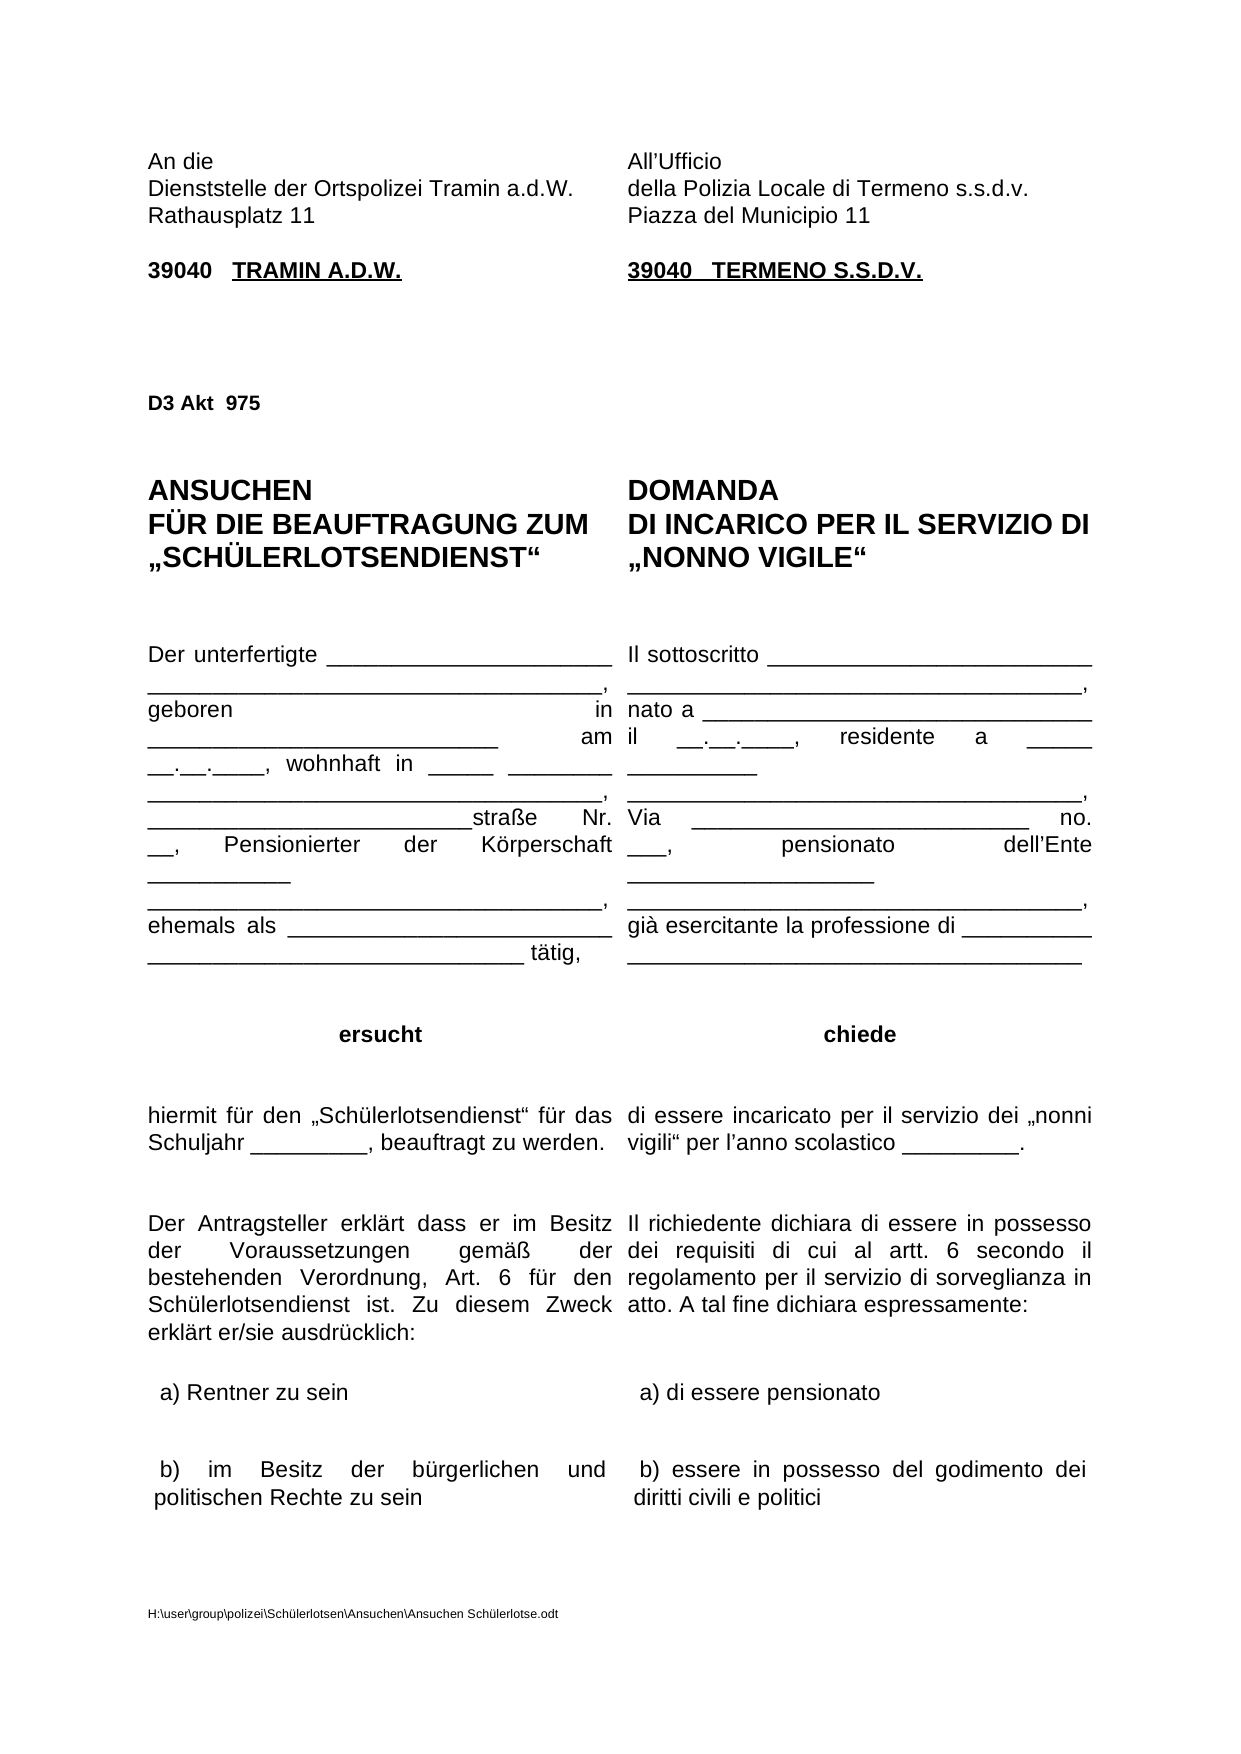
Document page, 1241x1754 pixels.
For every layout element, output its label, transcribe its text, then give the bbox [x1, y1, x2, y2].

table_cell b) im Besitz der bürgerlichen und politischen Rechte zu sein [140, 1450, 620, 1555]
table_header All’Ufficio della Polizia Locale di Termeno s.s.d.v. Piazza del Municipio 11 39040 TERMENO S.S.D.V. [620, 148, 1100, 439]
table_cell chiede [620, 1020, 1100, 1101]
table_cell b) essere in possesso del godimento dei diritti civili e politici [620, 1450, 1100, 1555]
table_cell hiermit für den „Schülerlotsendienst“ für das Schuljahr _________, beauftragt zu werden. [140, 1101, 620, 1209]
table_cell Der unterfertigte ______________________ ___________________________________, geboren in ___________________________ am __.__.____, wohnhaft in _____ ________ ___________________________________, _________________________straße Nr. __, Pensionierter der Körperschaft ___________ ___________________________________, ehemals als _________________________ _____________________________ tätig, [140, 641, 620, 1020]
table_cell a) Rentner zu sein [140, 1372, 620, 1450]
table_cell Il sottoscritto _________________________ ___________________________________, nato a ______________________________ il __.__.____, residente a _____ __________ ___________________________________, Via __________________________ no. ___, pensionato dell’Ente ___________________ ___________________________________, già esercitante la professione di __________ ___________________________________ [620, 641, 1100, 1020]
table_header An die Dienststelle der Ortspolizei Tramin a.d.W. Rathausplatz 11 39040 TRAMIN A.D.W. D3 Akt 975 [140, 148, 620, 439]
table_cell Il richiedente dichiara di essere in possesso dei requisiti di cui al artt. 6 secondo il regolamento per il servizio di sorveglianza in atto. A tal fine dichiara espressamente: [620, 1210, 1100, 1372]
table_cell a) di essere pensionato [620, 1372, 1100, 1450]
table_cell ANSUCHEN FÜR DIE BEAUFTRAGUNG ZUM „SCHÜLERLOTSENDIENST“ [140, 440, 620, 641]
table_cell DOMANDA DI INCARICO PER IL SERVIZIO DI „NONNO VIGILE“ [620, 440, 1100, 641]
table_cell ersucht [140, 1020, 620, 1101]
table_cell di essere incaricato per il servizio dei „nonni vigili“ per l’anno scolastico _________. [620, 1101, 1100, 1209]
table_cell Der Antragsteller erklärt dass er im Besitz der Voraussetzungen gemäß der bestehenden Verordnung, Art. 6 für den Schülerlotsendienst ist. Zu diesem Zweck erklärt er/sie ausdrücklich: [140, 1210, 620, 1372]
